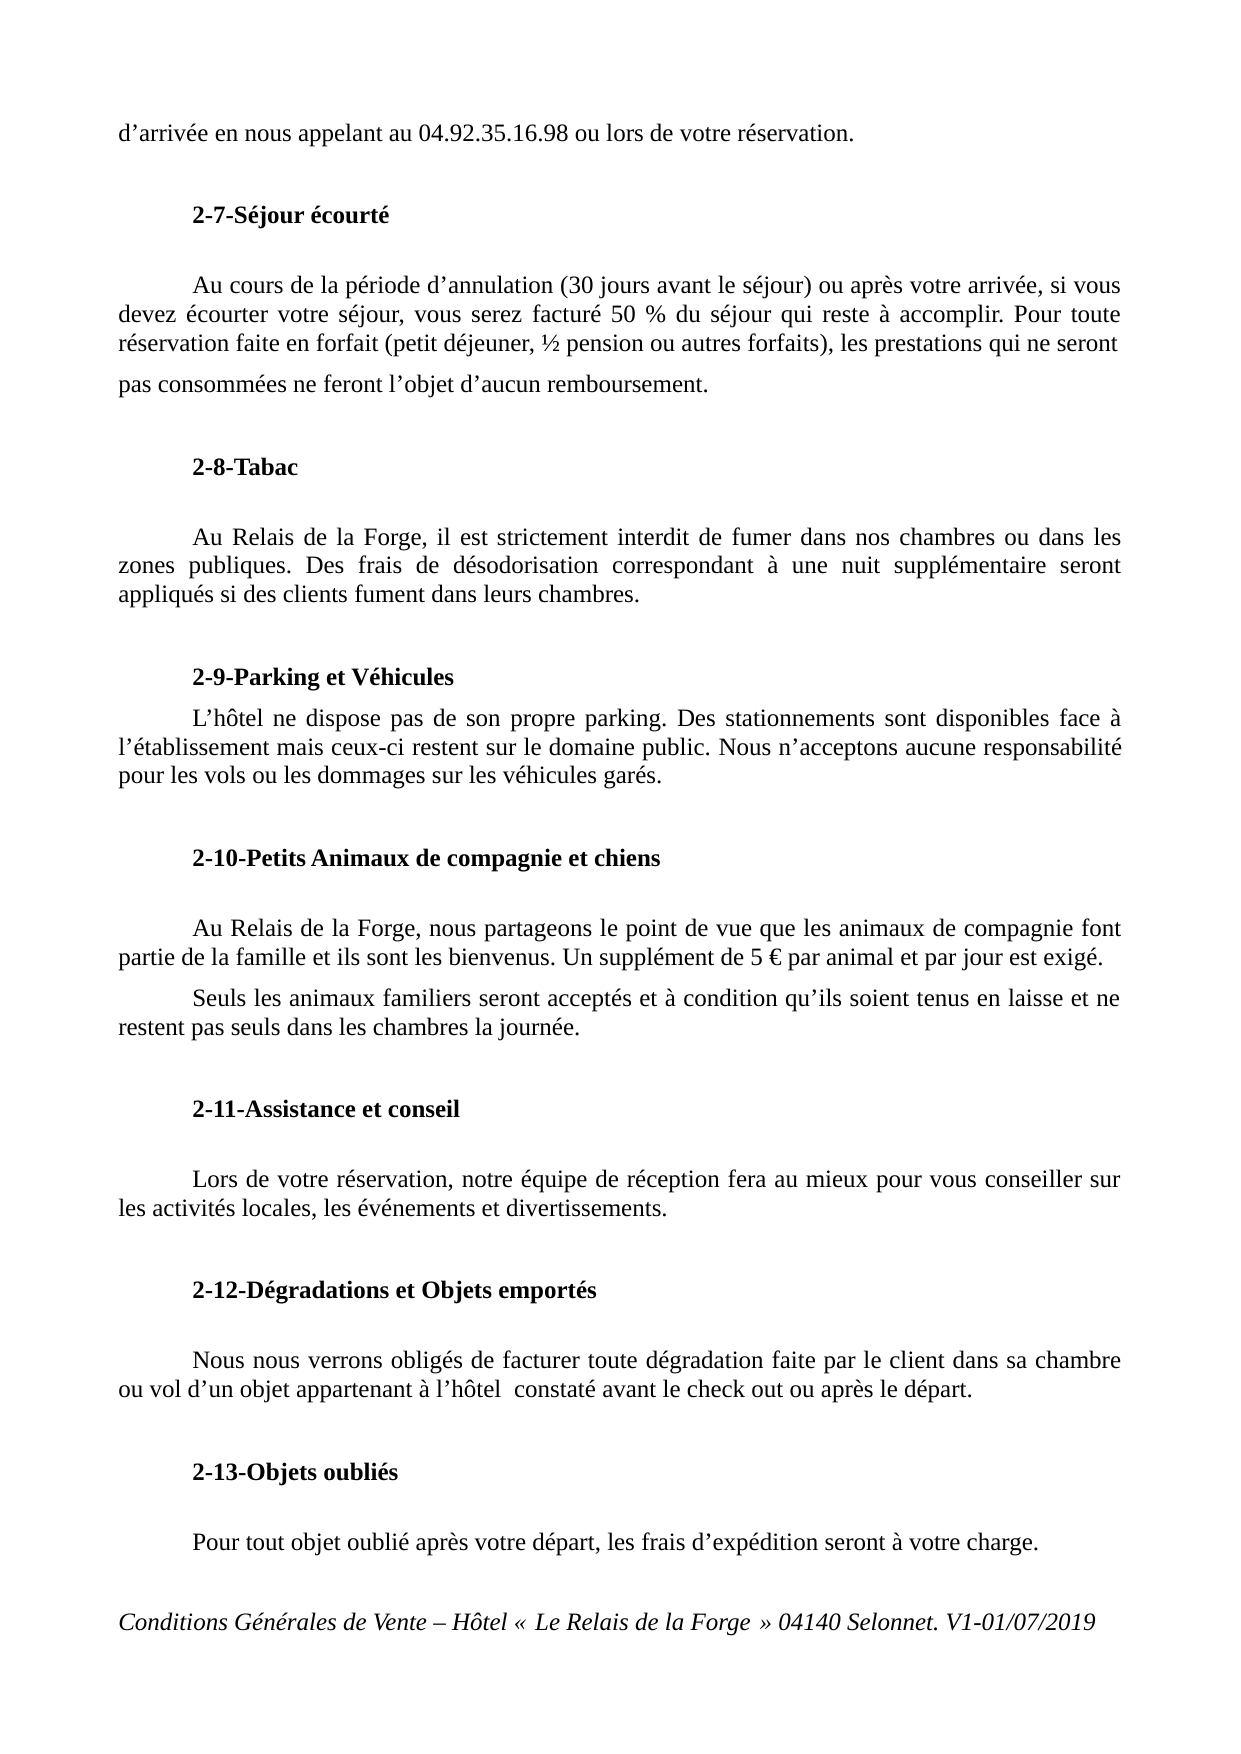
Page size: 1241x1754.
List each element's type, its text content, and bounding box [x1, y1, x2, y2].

text L’hôtel ne dispose pas de son propre parking. Des stationnements sont disponibles face à l’établissement mais ceux-ci restent sur le domaine public. Nous n’acceptons aucune responsabilité pour les vols ou les dommages sur les véhicules garés. [118, 703, 1122, 789]
text Pour tout objet oublié après votre départ, les frais d’expédition seront à votre charge. [118, 1498, 1122, 1556]
text pas consommées ne feront l’objet d’aucun remboursement. [118, 369, 1122, 398]
text 2-10-Petits Animaux de compagnie et chiens [118, 843, 1122, 872]
text 2-12-Dégradations et Objets emportés [118, 1276, 1122, 1304]
text Seuls les animaux familiers seront acceptés et à condition qu’ils soient tenus en laisse et ne restent pas seuls dans les chambres la journée. [118, 983, 1122, 1041]
text Au Relais de la Forge, il est strictement interdit de fumer dans nos chambres ou dans les zones publiques. Des frais de désodorisation correspondant à une nuit supplémentaire seront appliqués si des clients fument dans leurs chambres. [118, 493, 1122, 608]
text 2-13-Objets oubliés [118, 1457, 1122, 1486]
text 2-11-Assistance et conseil [118, 1094, 1122, 1123]
text 2-7-Séjour écourté [118, 201, 1122, 229]
text d’arrivée en nous appelant au 04.92.35.16.98 ou lors de votre réservation. [118, 118, 1122, 147]
text 2-9-Parking et Véhicules [118, 662, 1122, 691]
text 2-8-Tabac [118, 452, 1122, 481]
text Lors de votre réservation, notre équipe de réception fera au mieux pour vous conseiller sur les activités locales, les événements et divertissements. [118, 1136, 1122, 1222]
text Au cours de la période d’annulation (30 jours avant le séjour) ou après votre arrivée, si vous devez écourter votre séjour, vous serez facturé 50 % du séjour qui reste à accomplir. Pour toute réservation faite en forfait (petit déjeuner, ½ pension ou autres forfaits), les prestations qui ne seront [118, 242, 1122, 357]
text Nous nous verrons obligés de facturer toute dégradation faite par le client dans sa chambre ou vol d’un objet appartenant à l’hôtel constaté avant le check out ou après le départ. [118, 1317, 1122, 1403]
text Au Relais de la Forge, nous partageons le point de vue que les animaux de compagnie font partie de la famille et ils sont les bienvenus. Un supplément de 5 € par animal et par jour est exigé. [118, 884, 1122, 971]
